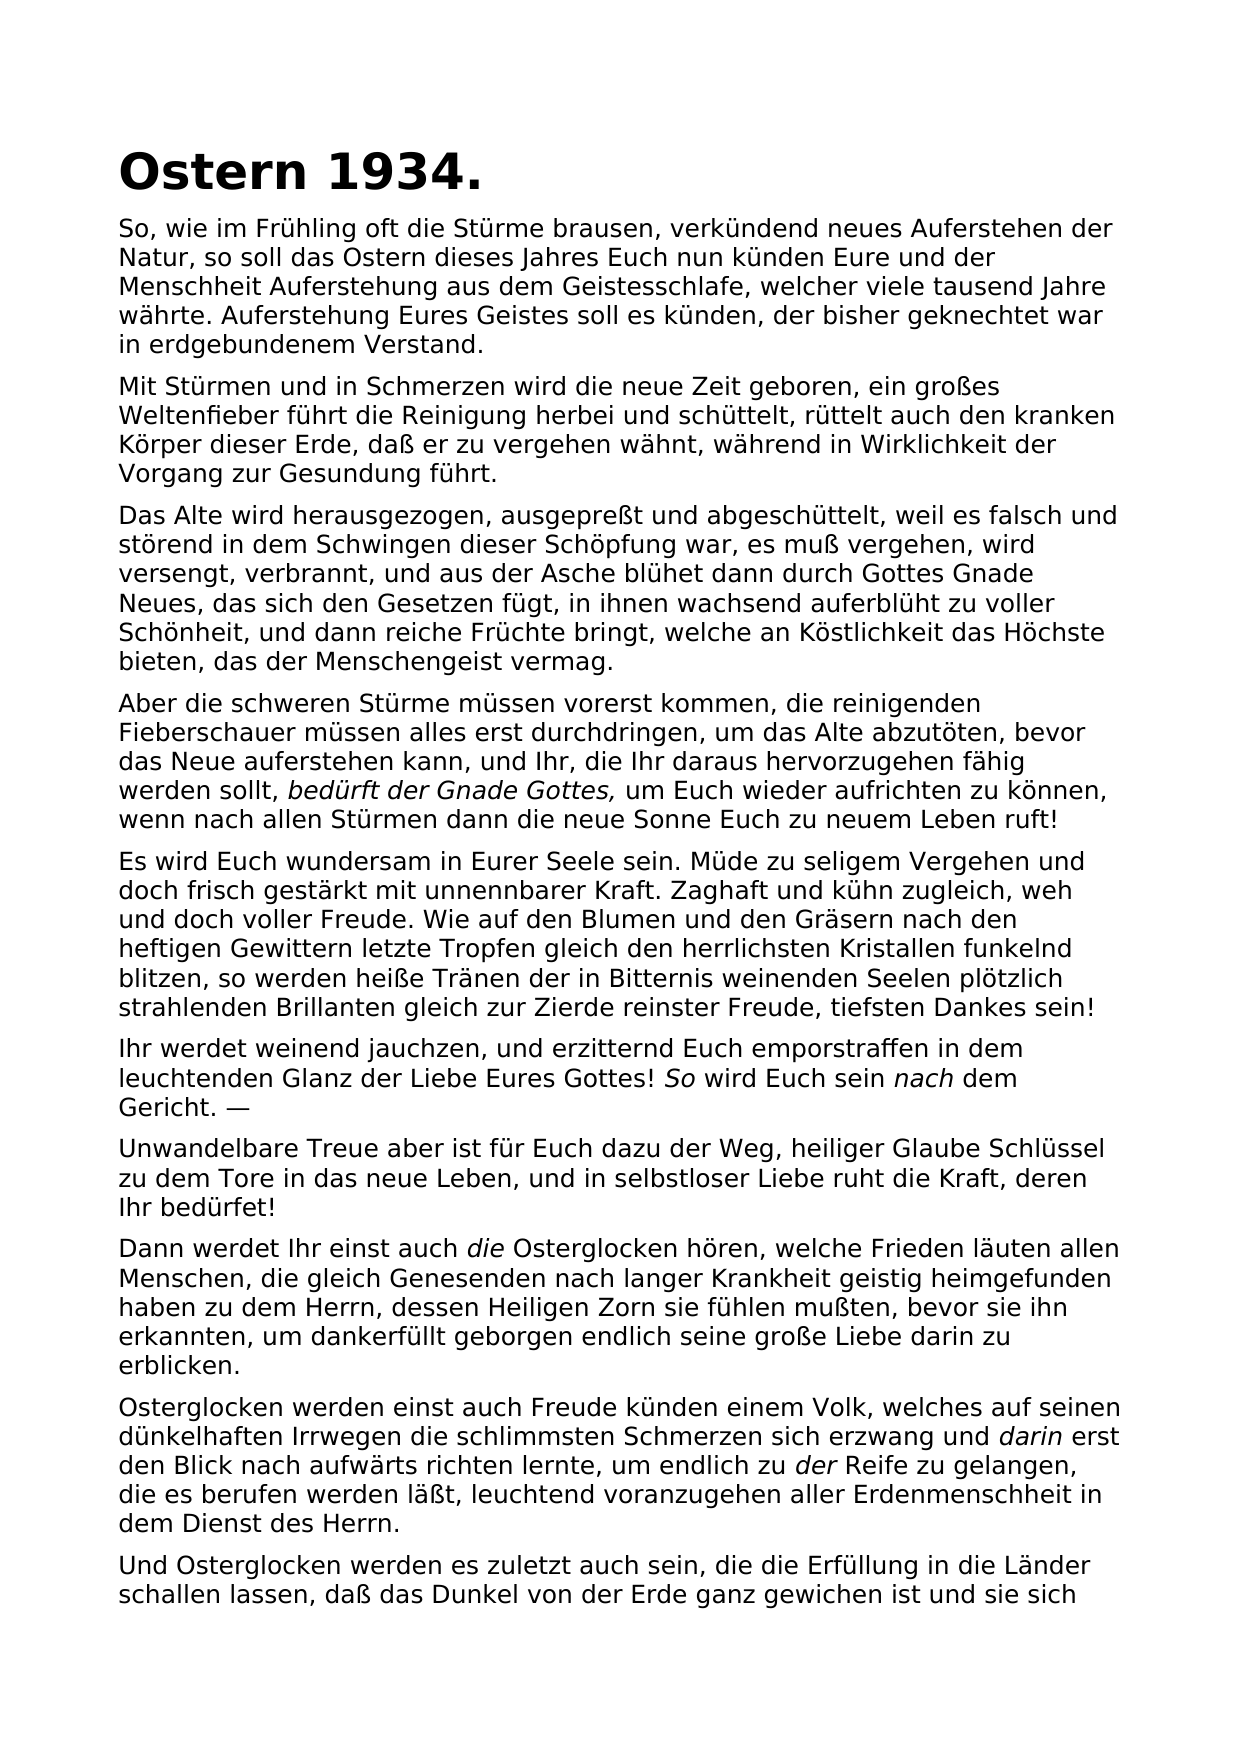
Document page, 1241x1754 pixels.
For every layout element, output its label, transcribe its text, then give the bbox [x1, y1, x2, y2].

text Osterglocken werden einst auch Freude künden einem Volk, welches auf seinen dünkelhaften Irrwegen die schlimmsten Schmerzen sich erzwang und darin erst den Blick nach aufwärts richten lernte, um endlich zu der Reife zu gelangen, die es berufen werden läßt, leuchtend voranzugehen aller Erdenmenschheit in dem Dienst des Herrn. [118, 1393, 1122, 1539]
text Unwandelbare Treue aber ist für Euch dazu der Weg, heiliger Glaube Schlüssel zu dem Tore in das neue Leben, und in selbstloser Liebe ruht die Kraft, deren Ihr bedürfet! [118, 1135, 1122, 1222]
text Aber die schweren Stürme müssen vorerst kommen, die reinigenden Fieberschauer müssen alles erst durchdringen, um das Alte abzutöten, bevor das Neue auferstehen kann, und Ihr, die Ihr daraus hervorzugehen fähig werden sollt, bedürft der Gnade Gottes, um Euch wieder aufrichten zu können, wenn nach allen Stürmen dann die neue Sonne Euch zu neuem Leben ruft! [118, 689, 1122, 835]
subtitle Ostern 1934. [118, 143, 1122, 201]
text Ihr werdet weinend jauchzen, und erzitternd Euch emporstraffen in dem leuchtenden Glanz der Liebe Eures Gottes! So wird Euch sein nach dem Gericht. — [118, 1035, 1122, 1122]
text Es wird Euch wundersam in Eurer Seele sein. Müde zu seligem Vergehen und doch frisch gestärkt mit unnennbarer Kraft. Zaghaft und kühn zugleich, weh und doch voller Freude. Wie auf den Blumen und den Gräsern nach den heftigen Gewittern letzte Tropfen gleich den herrlichsten Kristallen funkelnd blitzen, so werden heiße Tränen der in Bitternis weinenden Seelen plötzlich strahlenden Brillanten gleich zur Zierde reinster Freude, tiefsten Dankes sein! [118, 847, 1122, 1022]
text Mit Stürmen und in Schmerzen wird die neue Zeit geboren, ein großes Weltenfieber führt die Reinigung herbei und schüttelt, rüttelt auch den kranken Körper dieser Erde, daß er zu vergehen wähnt, während in Wirklichkeit der Vorgang zur Gesundung führt. [118, 372, 1122, 489]
text Dann werdet Ihr einst auch die Osterglocken hören, welche Frieden läuten allen Menschen, die gleich Genesenden nach langer Krankheit geistig heimgefunden haben zu dem Herrn, dessen Heiligen Zorn sie fühlen mußten, bevor sie ihn erkannten, um dankerfüllt geborgen endlich seine große Liebe darin zu erblicken. [118, 1235, 1122, 1381]
text So, wie im Frühling oft die Stürme brausen, verkündend neues Auferstehen der Natur, so soll das Ostern dieses Jahres Euch nun künden Eure und der Menschheit Auferstehung aus dem Geistesschlafe, welcher viele tausend Jahre währte. Auferstehung Eures Geistes soll es künden, der bisher geknechtet war in erdgebundenem Verstand. [118, 214, 1122, 360]
text Das Alte wird herausgezogen, ausgepreßt und abgeschüttelt, weil es falsch und störend in dem Schwingen dieser Schöpfung war, es muß vergehen, wird versengt, verbrannt, und aus der Asche blühet dann durch Gottes Gnade Neues, das sich den Gesetzen fügt, in ihnen wachsend auferblüht zu voller Schönheit, und dann reiche Früchte bringt, welche an Köstlichkeit das Höchste bieten, das der Menschengeist vermag. [118, 501, 1122, 676]
text Und Osterglocken werden es zuletzt auch sein, die die Erfüllung in die Länder schallen lassen, daß das Dunkel von der Erde ganz gewichen ist und sie sich [118, 1551, 1122, 1610]
